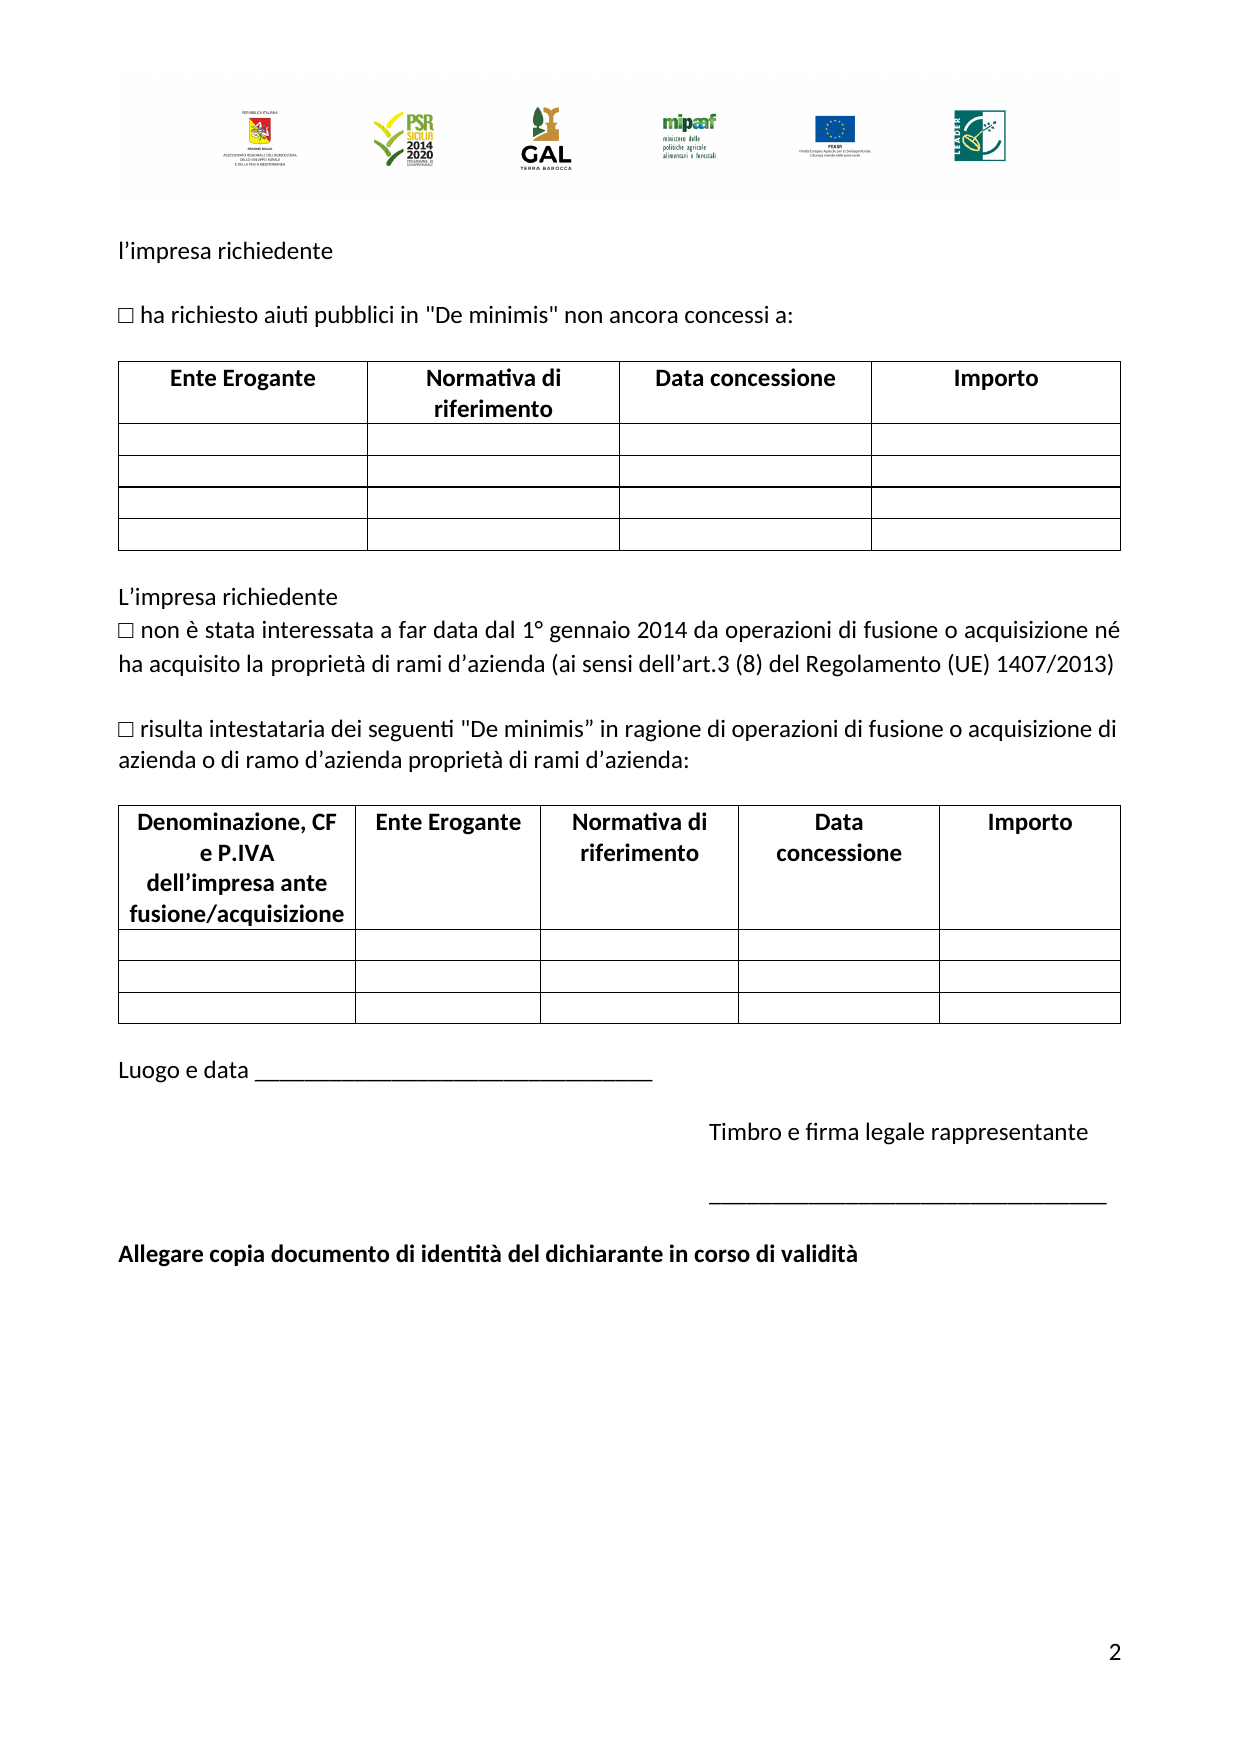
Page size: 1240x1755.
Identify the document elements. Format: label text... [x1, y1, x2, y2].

text ________________________________ [709, 1177, 1121, 1207]
table_cell [739, 930, 939, 960]
table_cell [356, 930, 540, 960]
table_header Normativa di riferimento [541, 806, 738, 928]
table_cell [368, 488, 619, 518]
table_cell [872, 456, 1120, 486]
table_cell [940, 993, 1120, 1023]
table_cell [620, 424, 871, 455]
table_cell [119, 488, 367, 518]
table_header Importo [872, 362, 1120, 423]
table_header Data concessione [620, 362, 871, 423]
table_cell [872, 519, 1120, 549]
table_cell [541, 993, 738, 1023]
table_cell [119, 519, 367, 549]
table_header Normativa di riferimento [368, 362, 619, 423]
table_cell [119, 961, 355, 992]
table_header Data concessione [739, 806, 939, 928]
table_cell [739, 993, 939, 1023]
table_cell [620, 488, 871, 518]
table_cell [368, 519, 619, 549]
table_header Denominazione, CF e P.IVA dell’impresa ante fusione/acquisizione [119, 806, 355, 928]
table_header Ente Erogante [356, 806, 540, 928]
text □ ha richiesto aiuti pubblici in "De minimis" non ancora concessi a: [118, 297, 1121, 331]
table_cell [620, 519, 871, 549]
table_cell [872, 488, 1120, 518]
table_cell [872, 424, 1120, 455]
table_cell [119, 424, 367, 455]
table_header Importo [940, 806, 1120, 928]
table_cell [541, 961, 738, 992]
text l’impresa richiedente [118, 236, 1121, 266]
table_cell [739, 961, 939, 992]
table_cell [368, 456, 619, 486]
table_cell [940, 961, 1120, 992]
table_cell [356, 961, 540, 992]
table_cell [620, 456, 871, 486]
text □ risulta intestataria dei seguenti "De minimis” in ragione di operazioni di fusione o acquisizione di azienda o di ramo d’azienda proprietà di rami d’azienda: [118, 710, 1121, 775]
table_cell [119, 993, 355, 1023]
table_cell [940, 930, 1120, 960]
text Timbro e firma legale rappresentante [709, 1116, 1121, 1146]
text L’impresa richiedente [118, 581, 1121, 612]
text Allegare copia documento di identità del dichiarante in corso di validità [118, 1238, 1121, 1268]
text Luogo e data ________________________________ [118, 1055, 1121, 1085]
table_header Ente Erogante [119, 362, 367, 423]
table_cell [356, 993, 540, 1023]
table_cell [119, 930, 355, 960]
text □ non è stata interessata a far data dal 1° gennaio 2014 da operazioni di fusione o acquisizione né ha acquisito la proprietà di rami d’azienda (ai sensi dell’art.3 (8) del Regolamento (UE) 1407/2013) [118, 612, 1121, 680]
table_cell [368, 424, 619, 455]
table_cell [541, 930, 738, 960]
table_cell [119, 456, 367, 486]
